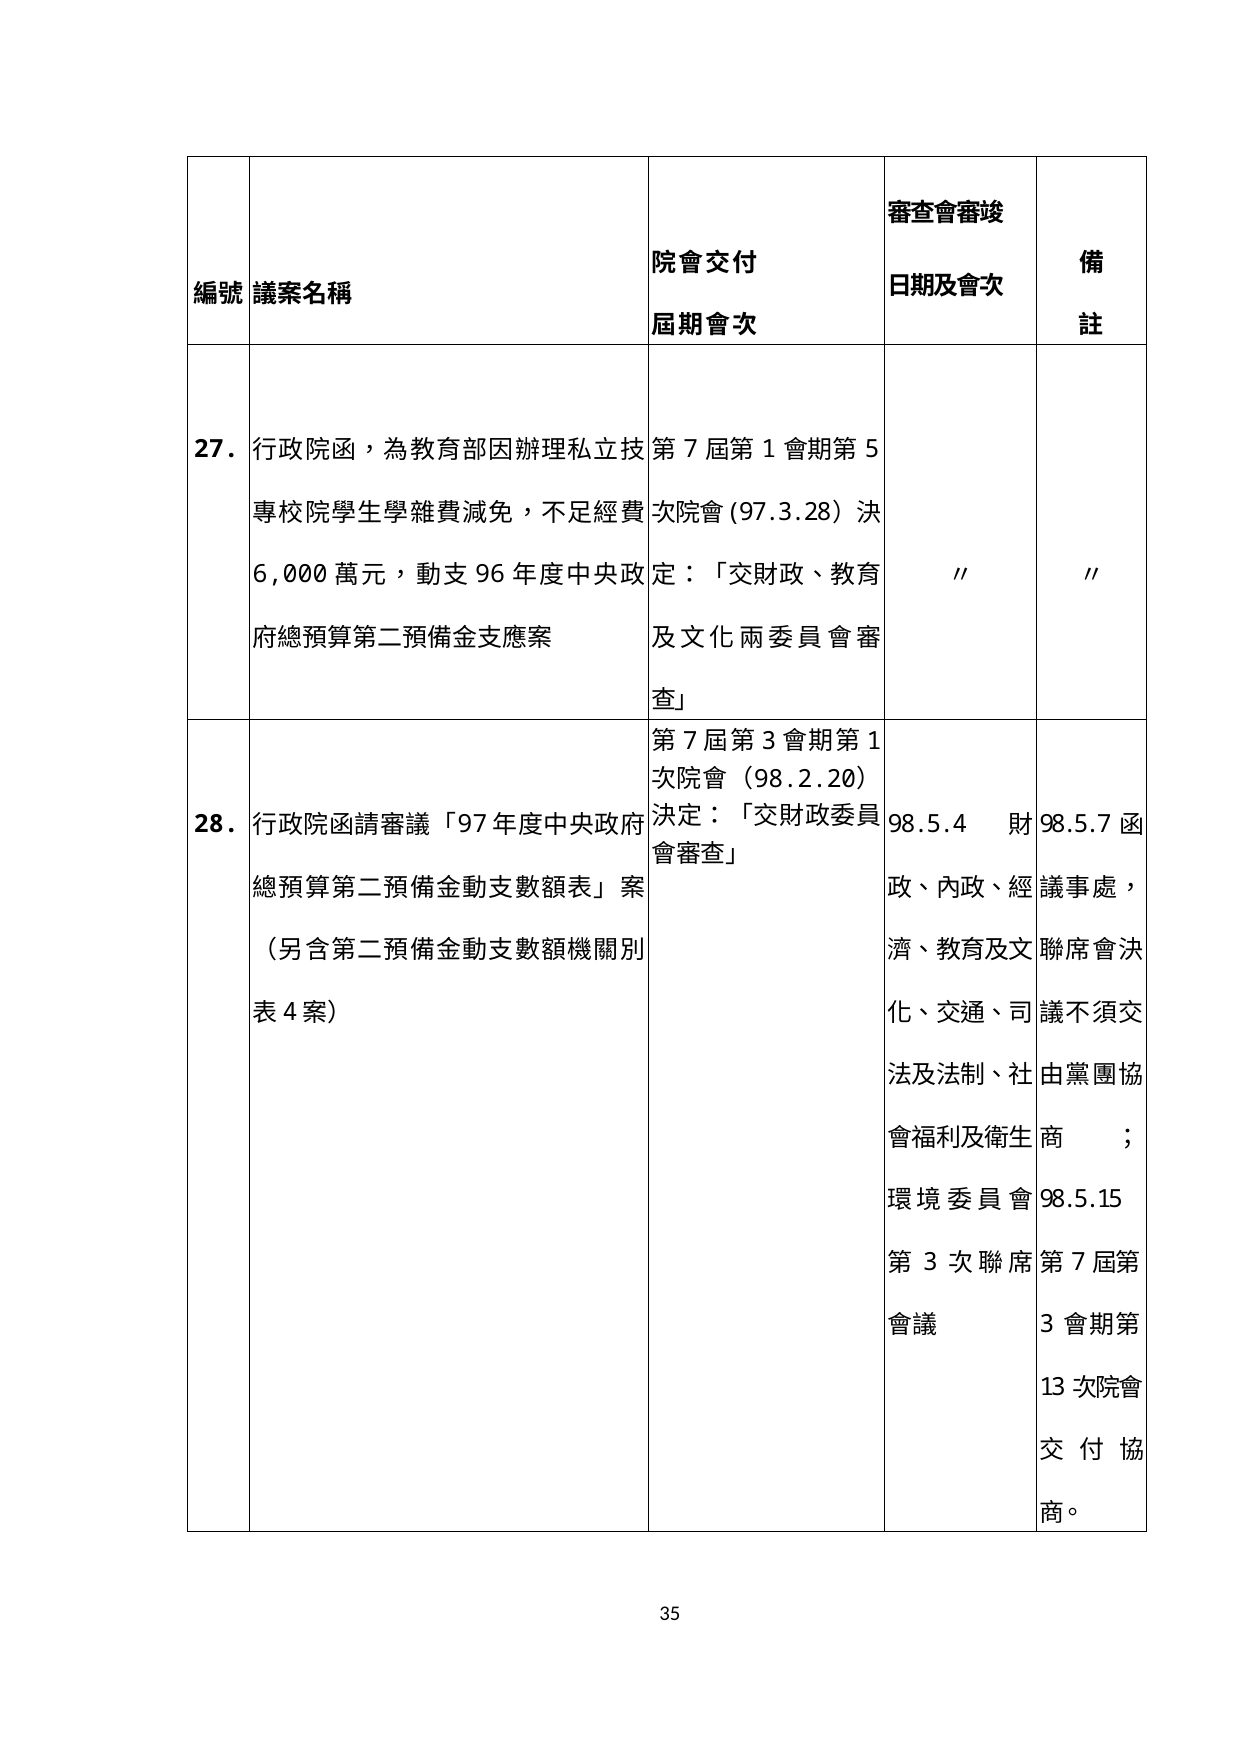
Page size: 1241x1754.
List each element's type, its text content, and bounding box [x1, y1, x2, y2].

table_cell 行政院函，為教育部因辦理私立技專校院學生學雜費減免，不足經費6,000萬元，動支96年度中央政府總預算第二預備金支應案 [250, 345, 648, 719]
table_cell 〃 [1037, 345, 1146, 719]
table_header 議案名稱 [250, 157, 648, 344]
table_cell 第7屆第1會期第5次院會(97.3.28）決定：「交財政、教育及文化兩委員會審查」 [649, 345, 884, 719]
table_header 編號 [188, 157, 249, 344]
table_cell 98.5.4財政、內政、經濟、教育及文化、交通、司法及法制、社會福利及衛生環境委員會第3次聯席會議 [885, 720, 1036, 1531]
table_header 院會交付 屆期會次 [649, 157, 884, 344]
table_cell [188, 720, 249, 1531]
table_cell 第7屆第3會期第1次院會（98.2.20）決定：「交財政委員會審查」 [649, 720, 884, 1531]
table_cell 98.5.7函議事處，聯席會決議不須交由黨團協商；98.5.15 第7屆第3會期第13次院會交付協商。 [1037, 720, 1146, 1531]
table_header 審查會審竣 日期及會次 [885, 157, 1036, 344]
table_header 備 註 [1037, 157, 1146, 344]
table_cell 行政院函請審議「97年度中央政府總預算第二預備金動支數額表」案（另含第二預備金動支數額機關別表4案） [250, 720, 648, 1531]
table_cell 〃 [885, 345, 1036, 719]
table_cell [188, 345, 249, 719]
